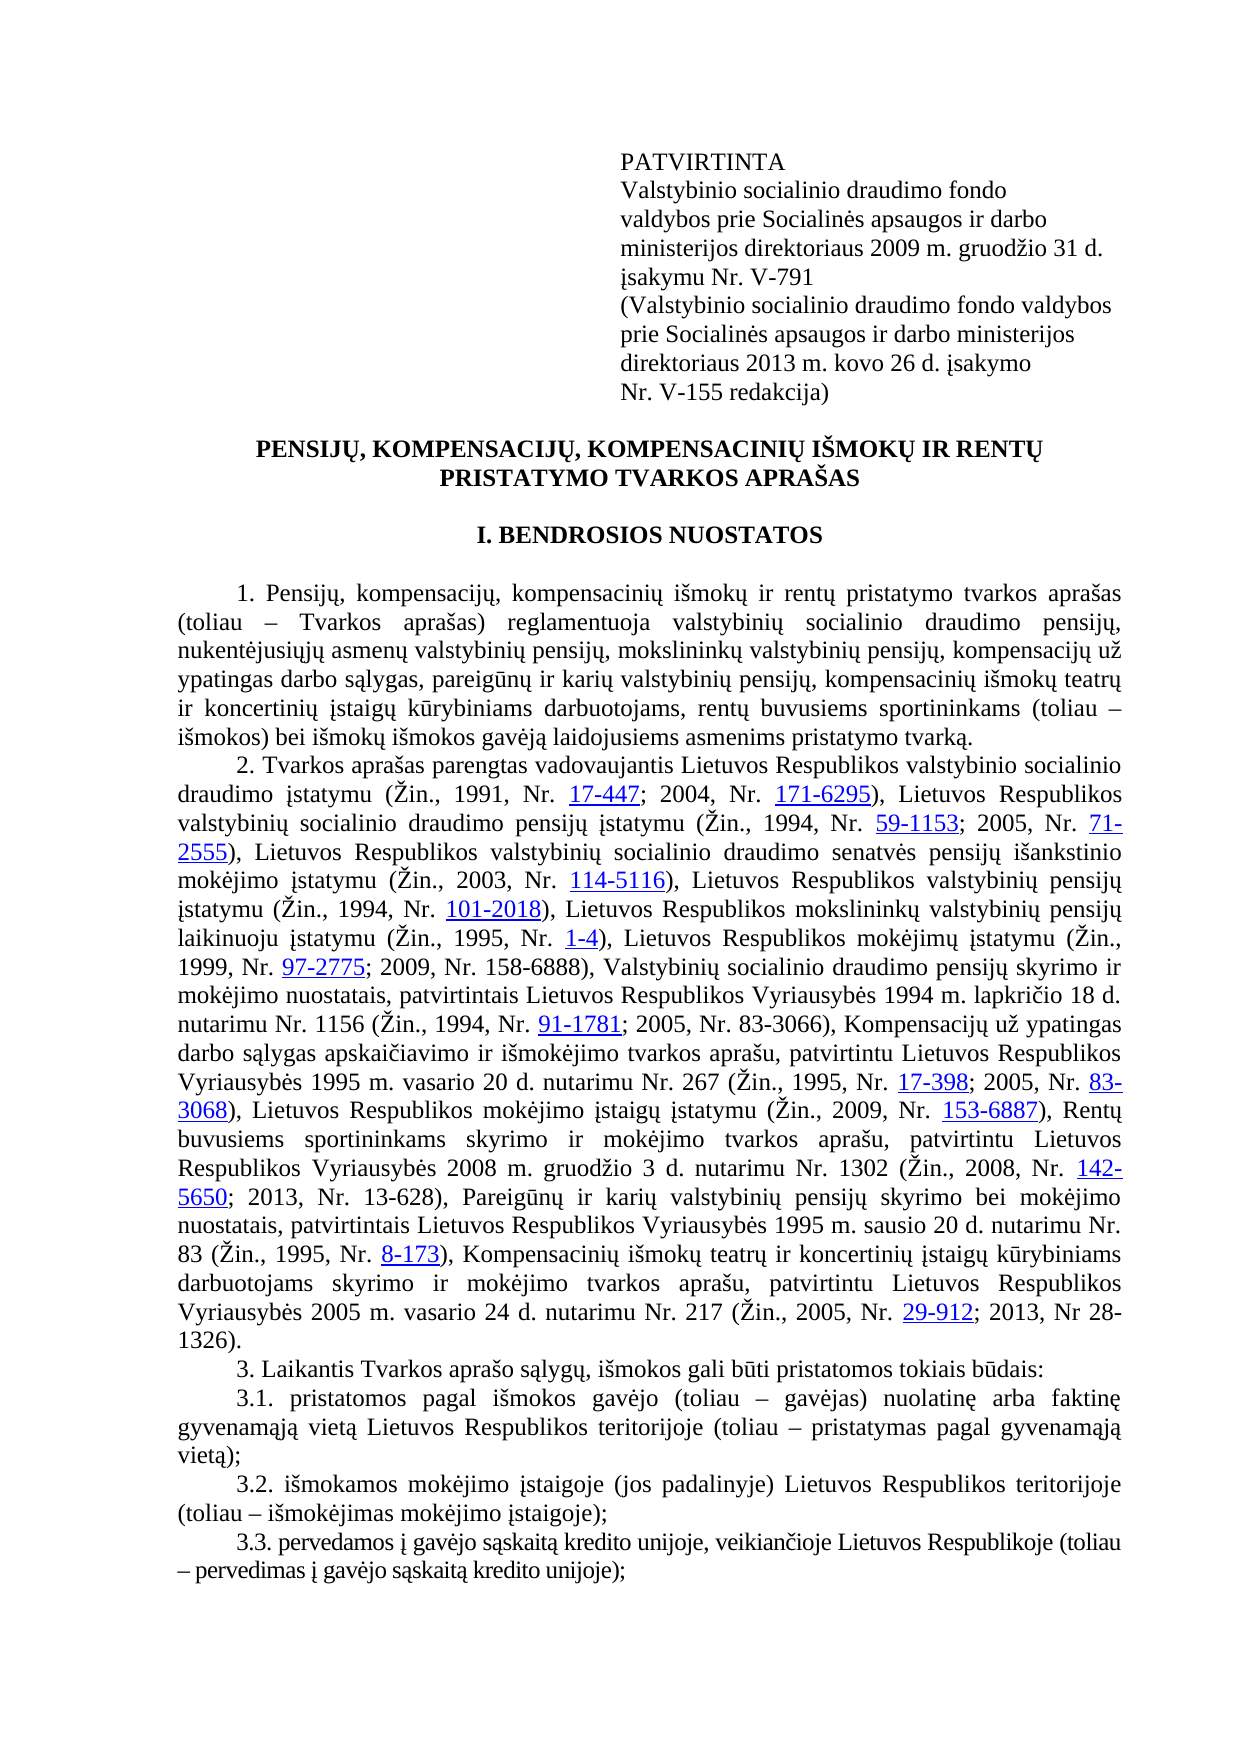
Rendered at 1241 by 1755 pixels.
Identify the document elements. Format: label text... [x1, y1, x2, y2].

text I. BENDROSIOS NUOSTATOS [177, 521, 1122, 549]
text (Valstybinio socialinio draudimo fondo valdybos [620, 291, 1122, 319]
text Nr. V-155 redakcija) [620, 377, 1122, 406]
text PATVIRTINTA [620, 147, 1122, 176]
text 3. Laikantis Tvarkos aprašo sąlygų, išmokos gali būti pristatomos tokiais būdais: [177, 1354, 1122, 1383]
text 2. Tvarkos aprašas parengtas vadovaujantis Lietuvos Respublikos valstybinio socialinio draudimo įstatymu (Žin., 1991, Nr. 17-447; 2004, Nr. 171-6295), Lietuvos Respublikos valstybinių socialinio draudimo pensijų įstatymu (Žin., 1994, Nr. 59-1153; 2005, Nr. 71-2555), Lietuvos Respublikos valstybinių socialinio draudimo senatvės pensijų išankstinio mokėjimo įstatymu (Žin., 2003, Nr. 114-5116), Lietuvos Respublikos valstybinių pensijų įstatymu (Žin., 1994, Nr. 101-2018), Lietuvos Respublikos mokslininkų valstybinių pensijų laikinuoju įstatymu (Žin., 1995, Nr. 1-4), Lietuvos Respublikos mokėjimų įstatymu (Žin., 1999, Nr. 97-2775; 2009, Nr. 158-6888), Valstybinių socialinio draudimo pensijų skyrimo ir mokėjimo nuostatais, patvirtintais Lietuvos Respublikos Vyriausybės 1994 m. lapkričio 18 d. nutarimu Nr. 1156 (Žin., 1994, Nr. 91-1781; 2005, Nr. 83-3066), Kompensacijų už ypatingas darbo sąlygas apskaičiavimo ir išmokėjimo tvarkos aprašu, patvirtintu Lietuvos Respublikos Vyriausybės 1995 m. vasario 20 d. nutarimu Nr. 267 (Žin., 1995, Nr. 17-398; 2005, Nr. 83-3068), Lietuvos Respublikos mokėjimo įstaigų įstatymu (Žin., 2009, Nr. 153-6887), Rentų buvusiems sportininkams skyrimo ir mokėjimo tvarkos aprašu, patvirtintu Lietuvos Respublikos Vyriausybės 2008 m. gruodžio 3 d. nutarimu Nr. 1302 (Žin., 2008, Nr. 142-5650; 2013, Nr. 13-628), Pareigūnų ir karių valstybinių pensijų skyrimo bei mokėjimo nuostatais, patvirtintais Lietuvos Respublikos Vyriausybės 1995 m. sausio 20 d. nutarimu Nr. 83 (Žin., 1995, Nr. 8-173), Kompensacinių išmokų teatrų ir koncertinių įstaigų kūrybiniams darbuotojams skyrimo ir mokėjimo tvarkos aprašu, patvirtintu Lietuvos Respublikos Vyriausybės 2005 m. vasario 24 d. nutarimu Nr. 217 (Žin., 2005, Nr. 29-912; 2013, Nr 28-1326). [177, 751, 1122, 1354]
text ministerijos direktoriaus 2009 m. gruodžio 31 d. [620, 233, 1122, 262]
text PENSIJŲ, KOMPENSACIJŲ, KOMPENSACINIŲ IŠMOKŲ IR RENTŲ PRISTATYMO TVARKOS APRAŠAS [177, 434, 1122, 492]
text Valstybinio socialinio draudimo fondo [620, 176, 1122, 204]
text 1. Pensijų, kompensacijų, kompensacinių išmokų ir rentų pristatymo tvarkos aprašas (toliau – Tvarkos aprašas) reglamentuoja valstybinių socialinio draudimo pensijų, nukentėjusiųjų asmenų valstybinių pensijų, mokslininkų valstybinių pensijų, kompensacijų už ypatingas darbo sąlygas, pareigūnų ir karių valstybinių pensijų, kompensacinių išmokų teatrų ir koncertinių įstaigų kūrybiniams darbuotojams, rentų buvusiems sportininkams (toliau – išmokos) bei išmokų išmokos gavėją laidojusiems asmenims pristatymo tvarką. [177, 578, 1122, 751]
text valdybos prie Socialinės apsaugos ir darbo [620, 204, 1122, 233]
text 3.3. pervedamos į gavėjo sąskaitą kredito unijoje, veikiančioje Lietuvos Respublikoje (toliau – pervedimas į gavėjo sąskaitą kredito unijoje); [177, 1527, 1122, 1584]
text 3.2. išmokamos mokėjimo įstaigoje (jos padalinyje) Lietuvos Respublikos teritorijoje (toliau – išmokėjimas mokėjimo įstaigoje); [177, 1469, 1122, 1527]
text 3.1. pristatomos pagal išmokos gavėjo (toliau – gavėjas) nuolatinę arba faktinę gyvenamąją vietą Lietuvos Respublikos teritorijoje (toliau – pristatymas pagal gyvenamąją vietą); [177, 1383, 1122, 1469]
text prie Socialinės apsaugos ir darbo ministerijos [620, 319, 1122, 348]
text įsakymu Nr. V-791 [620, 262, 1122, 291]
text direktoriaus 2013 m. kovo 26 d. įsakymo [620, 348, 1122, 377]
